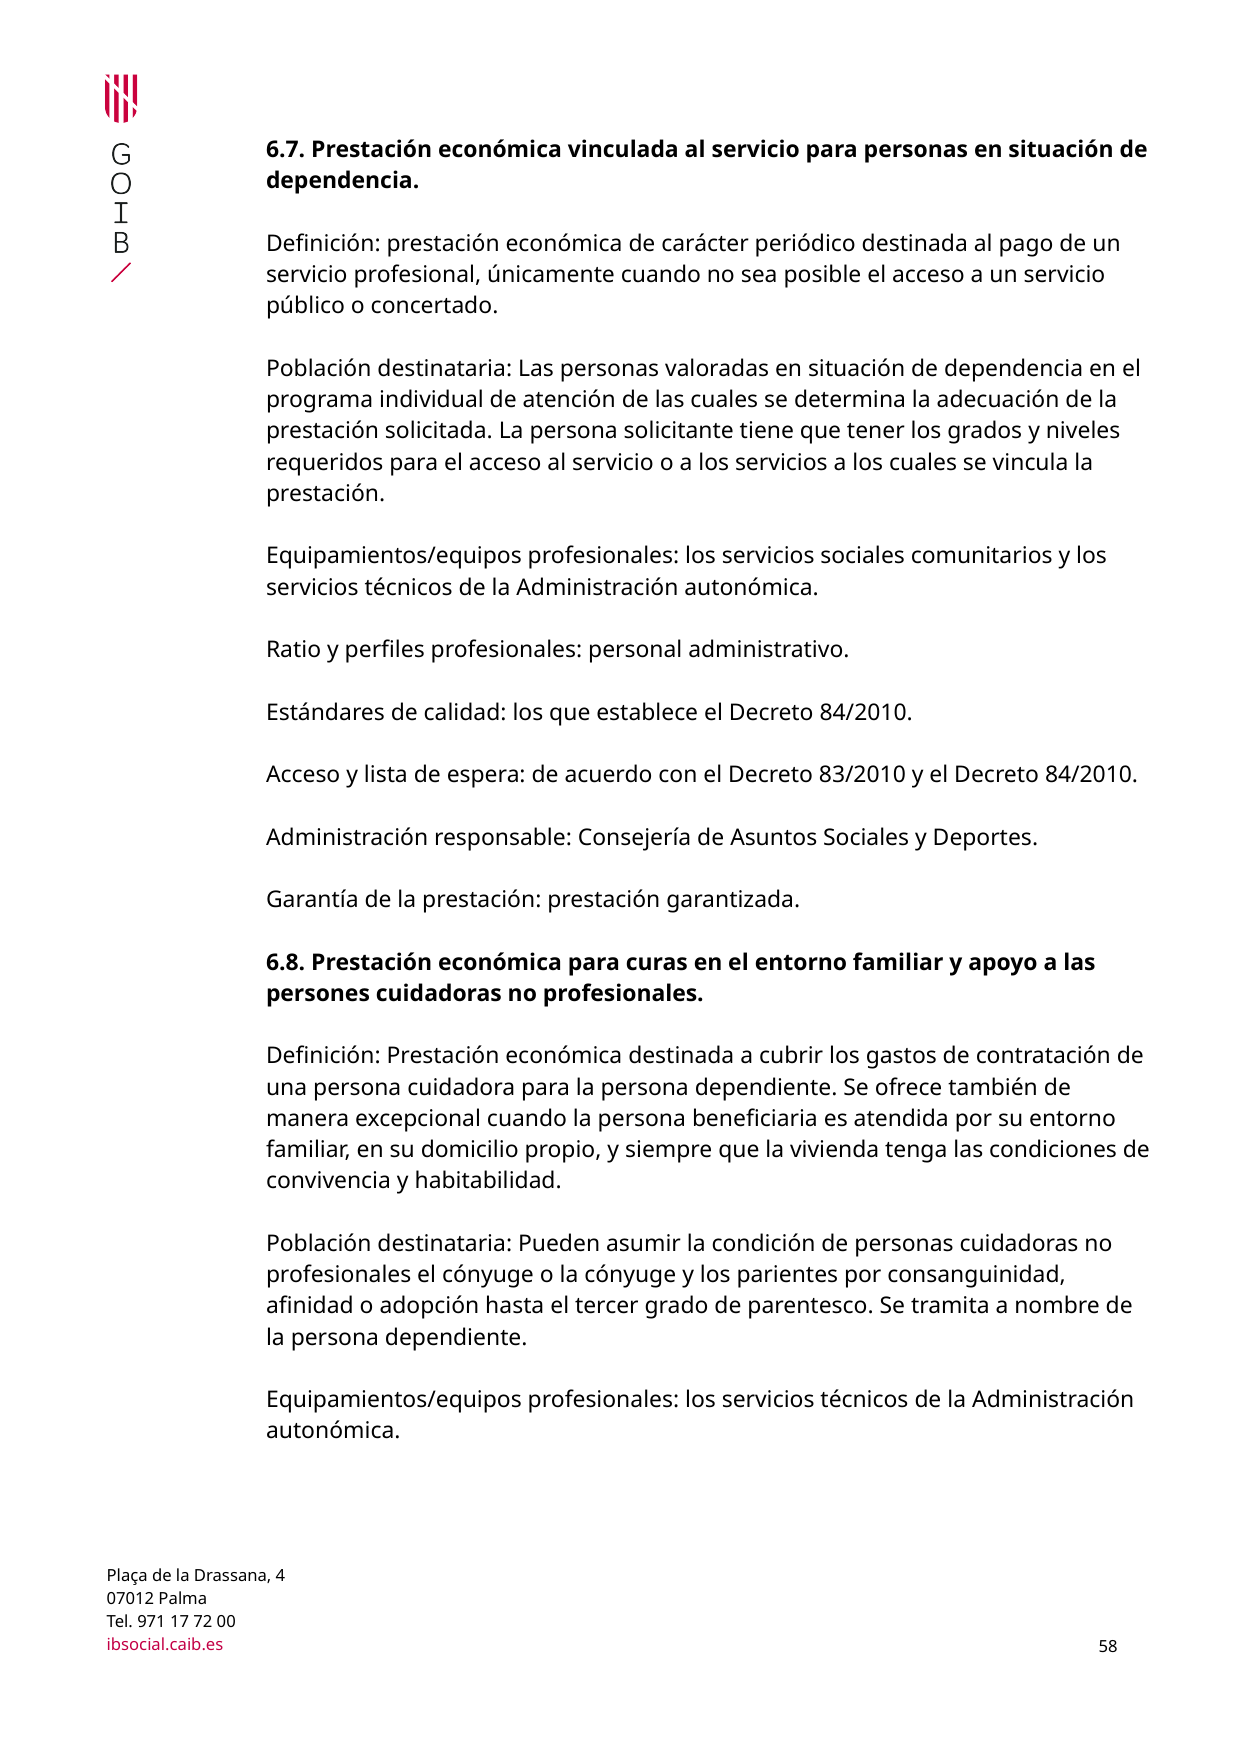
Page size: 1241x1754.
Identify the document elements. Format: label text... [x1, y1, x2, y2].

text 6.7. Prestación económica vinculada al servicio para personas en situación de dependencia. [266, 133, 1152, 195]
text Acceso y lista de espera: de acuerdo con el Decreto 83/2010 y el Decreto 84/2010. [266, 758, 1152, 789]
text Población destinataria: Pueden asumir la condición de personas cuidadoras no profesionales el cónyuge o la cónyuge y los parientes por consanguinidad, afinidad o adopción hasta el tercer grado de parentesco. Se tramita a nombre de la persona dependiente. [266, 1227, 1152, 1352]
text Definición: Prestación económica destinada a cubrir los gastos de contratación de una persona cuidadora para la persona dependiente. Se ofrece también de manera excepcional cuando la persona beneficiaria es atendida por su entorno familiar, en su domicilio propio, y siempre que la vivienda tenga las condiciones de convivencia y habitabilidad. [266, 1039, 1152, 1195]
text Estándares de calidad: los que establece el Decreto 84/2010. [266, 695, 1152, 727]
text Garantía de la prestación: prestación garantizada. [266, 883, 1152, 914]
text 6.8. Prestación económica para curas en el entorno familiar y apoyo a las persones cuidadoras no profesionales. [266, 945, 1152, 1008]
text Población destinataria: Las personas valoradas en situación de dependencia en el programa individual de atención de las cuales se determina la adecuación de la prestación solicitada. La persona solicitante tiene que tener los grados y niveles requeridos para el acceso al servicio o a los servicios a los cuales se vincula la prestación. [266, 352, 1152, 508]
text Equipamientos/equipos profesionales: los servicios sociales comunitarios y los servicios técnicos de la Administración autonómica. [266, 539, 1152, 602]
text Equipamientos/equipos profesionales: los servicios técnicos de la Administración autonómica. [266, 1383, 1152, 1445]
picture [76, 51, 166, 313]
text Ratio y perfiles profesionales: personal administrativo. [266, 633, 1152, 664]
text Administración responsable: Consejería de Asuntos Sociales y Deportes. [266, 820, 1152, 852]
text Definición: prestación económica de carácter periódico destinada al pago de un servicio profesional, únicamente cuando no sea posible el acceso a un servicio público o concertado. [266, 227, 1152, 320]
